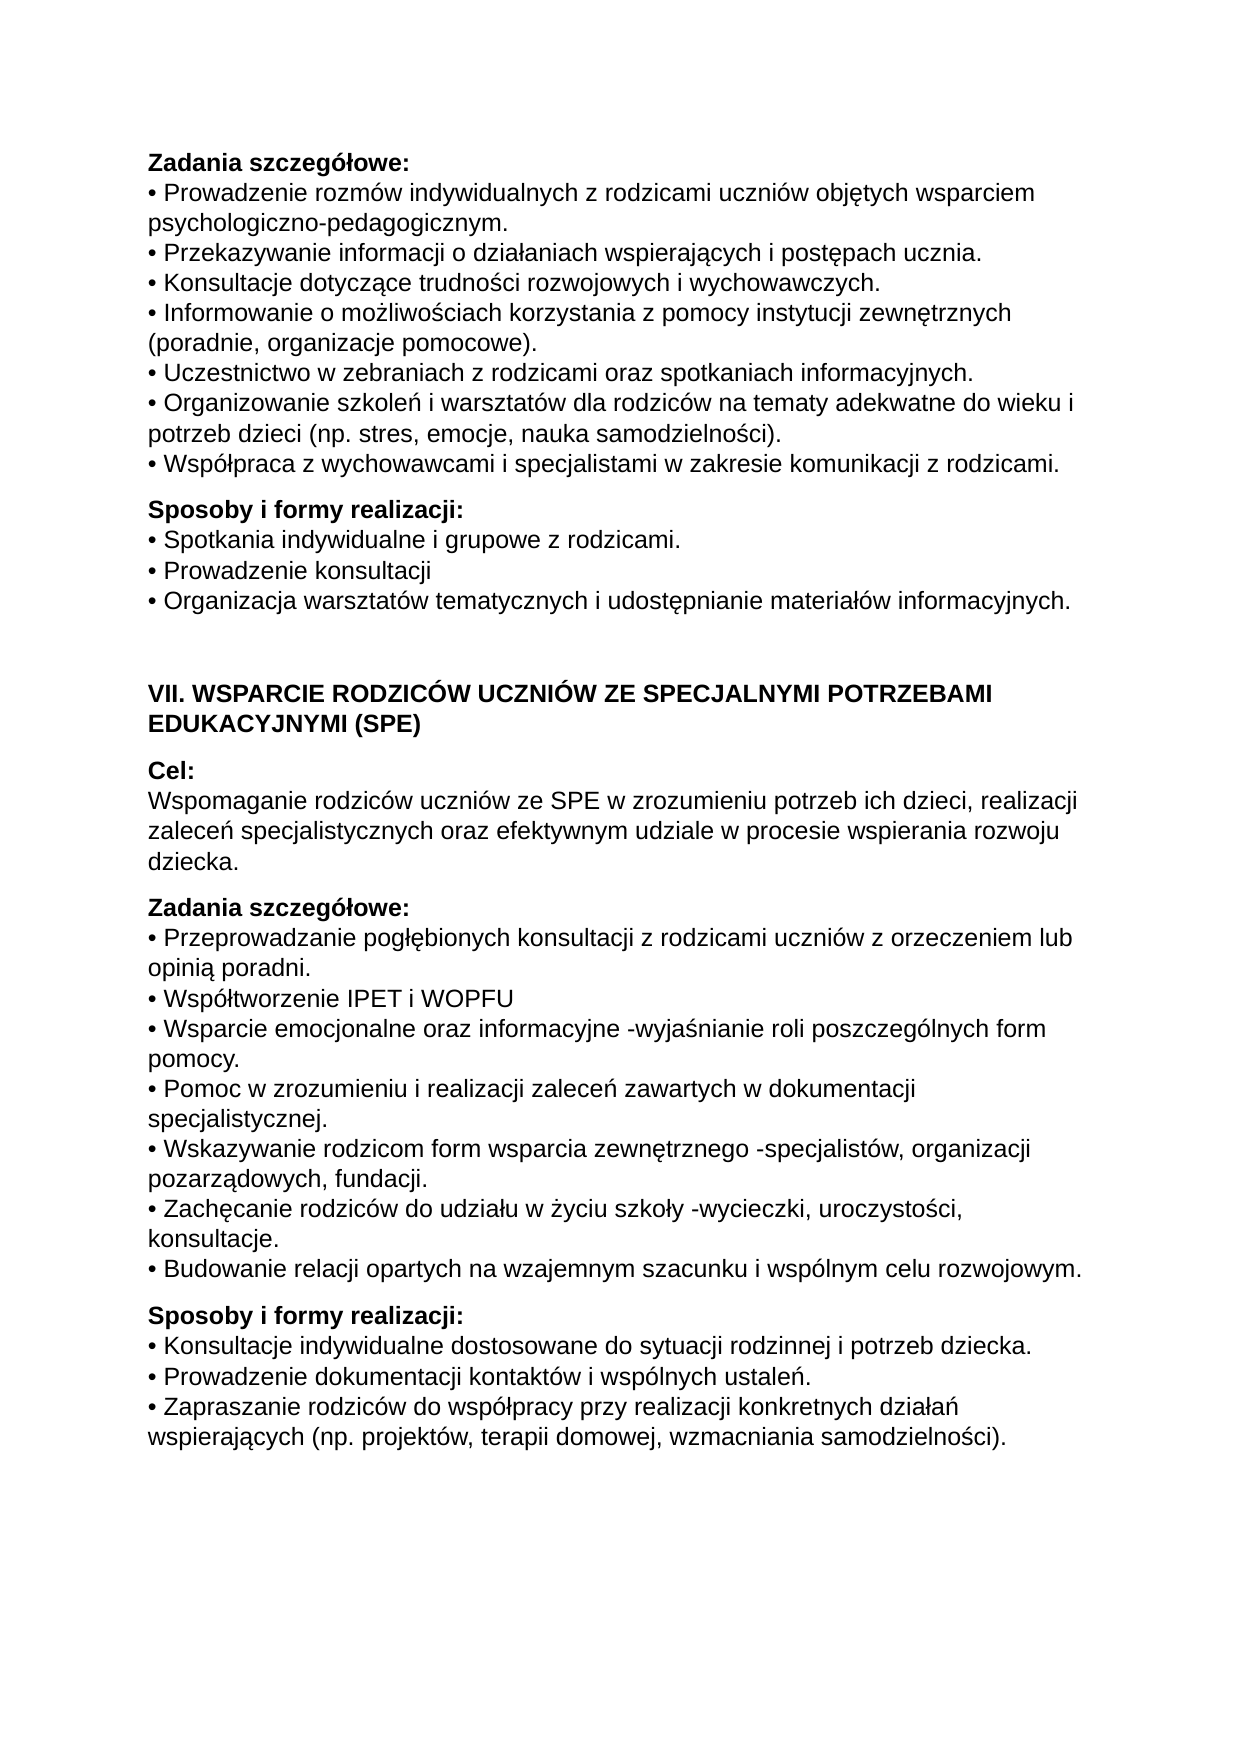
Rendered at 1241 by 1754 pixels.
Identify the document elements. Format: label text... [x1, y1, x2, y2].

text VII. WSPARCIE RODZICÓW UCZNIÓW ZE SPECJALNYMI POTRZEBAMI EDUKACYJNYMI (SPE) [148, 679, 1093, 738]
text Cel: Wspomaganie rodziców uczniów ze SPE w zrozumieniu potrzeb ich dzieci, realizacji zaleceń specjalistycznych oraz efektywnym udziale w procesie wspierania rozwoju dziecka. [148, 756, 1093, 875]
text Zadania szczegółowe: • Przeprowadzanie pogłębionych konsultacji z rodzicami uczniów z orzeczeniem lub opinią poradni. • Współtworzenie IPET i WOPFU • Wsparcie emocjonalne oraz informacyjne -wyjaśnianie roli poszczególnych form pomocy. • Pomoc w zrozumieniu i realizacji zaleceń zawartych w dokumentacji specjalistycznej. • Wskazywanie rodzicom form wsparcia zewnętrznego -specjalistów, organizacji pozarządowych, fundacji. • Zachęcanie rodziców do udziału w życiu szkoły -wycieczki, uroczystości, konsultacje. • Budowanie relacji opartych na wzajemnym szacunku i wspólnym celu rozwojowym. [148, 893, 1093, 1283]
text Sposoby i formy realizacji: • Konsultacje indywidualne dostosowane do sytuacji rodzinnej i potrzeb dziecka. • Prowadzenie dokumentacji kontaktów i wspólnych ustaleń. • Zapraszanie rodziców do współpracy przy realizacji konkretnych działań wspierających (np. projektów, terapii domowej, wzmacniania samodzielności). [148, 1301, 1093, 1450]
text Zadania szczegółowe: • Prowadzenie rozmów indywidualnych z rodzicami uczniów objętych wsparciem psychologiczno-pedagogicznym. • Przekazywanie informacji o działaniach wspierających i postępach ucznia. • Konsultacje dotyczące trudności rozwojowych i wychowawczych. • Informowanie o możliwościach korzystania z pomocy instytucji zewnętrznych (poradnie, organizacje pomocowe). • Uczestnictwo w zebraniach z rodzicami oraz spotkaniach informacyjnych. • Organizowanie szkoleń i warsztatów dla rodziców na tematy adekwatne do wieku i potrzeb dzieci (np. stres, emocje, nauka samodzielności). • Współpraca z wychowawcami i specjalistami w zakresie komunikacji z rodzicami. [148, 148, 1093, 477]
text Sposoby i formy realizacji: • Spotkania indywidualne i grupowe z rodzicami. • Prowadzenie konsultacji • Organizacja warsztatów tematycznych i udostępnianie materiałów informacyjnych. [148, 495, 1093, 614]
